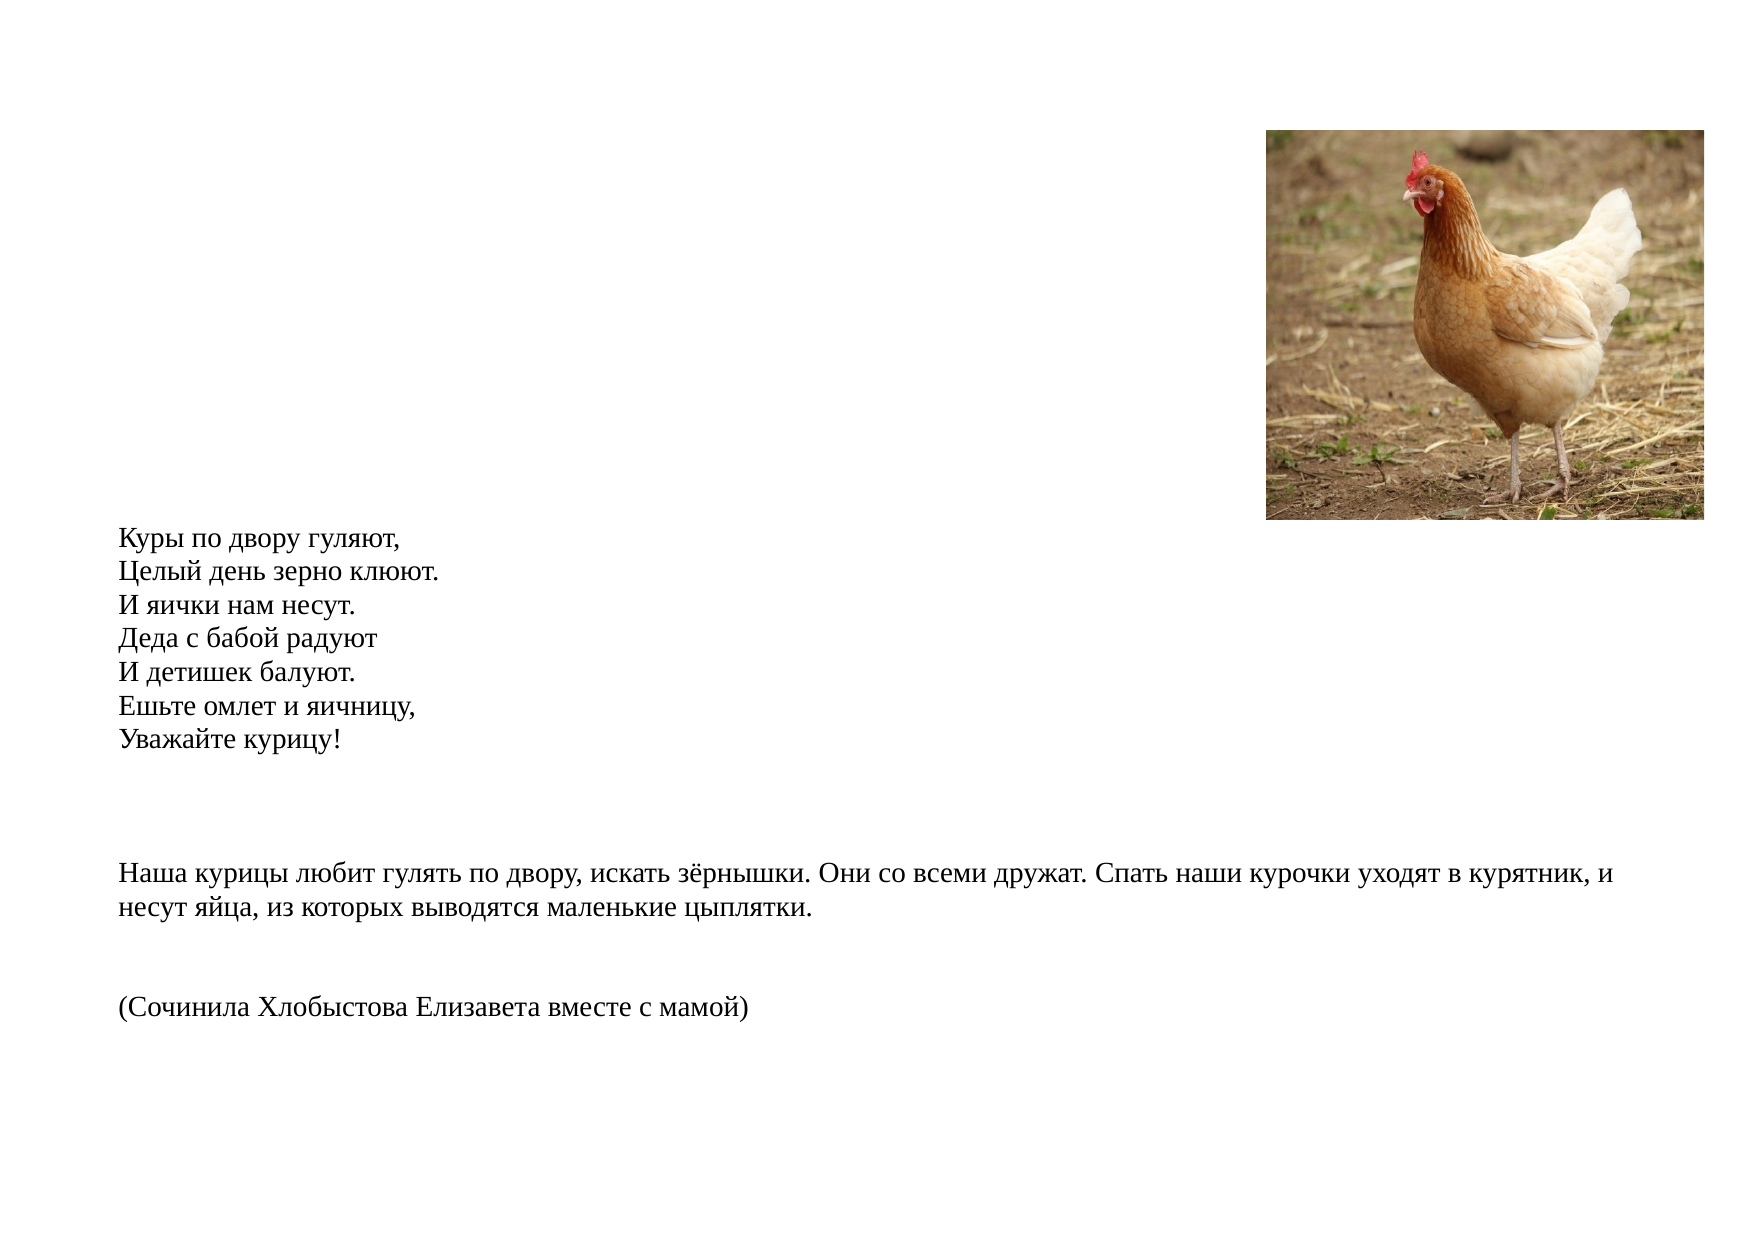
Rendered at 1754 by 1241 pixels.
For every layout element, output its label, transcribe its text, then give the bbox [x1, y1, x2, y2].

text (Сочинила Хлобыстова Елизавета вместе с мамой) [118, 989, 1636, 1023]
text Куры по двору гуляют, [118, 118, 1636, 553]
picture [1266, 130, 1705, 520]
text Целый день зерно клюют. [118, 553, 1636, 587]
text Наша курицы любит гулять по двору, искать зёрнышки. Они со всеми дружат. Спать наши курочки уходят в курятник, и несут яйца, из которых выводятся маленькие цыплятки. [118, 855, 1636, 922]
text И яички нам несут. [118, 587, 1636, 621]
text И детишек балуют. [118, 654, 1636, 688]
text Уважайте курицу! [118, 721, 1636, 755]
text Деда с бабой радуют [118, 621, 1636, 654]
text Ешьте омлет и яичницу, [118, 688, 1636, 721]
